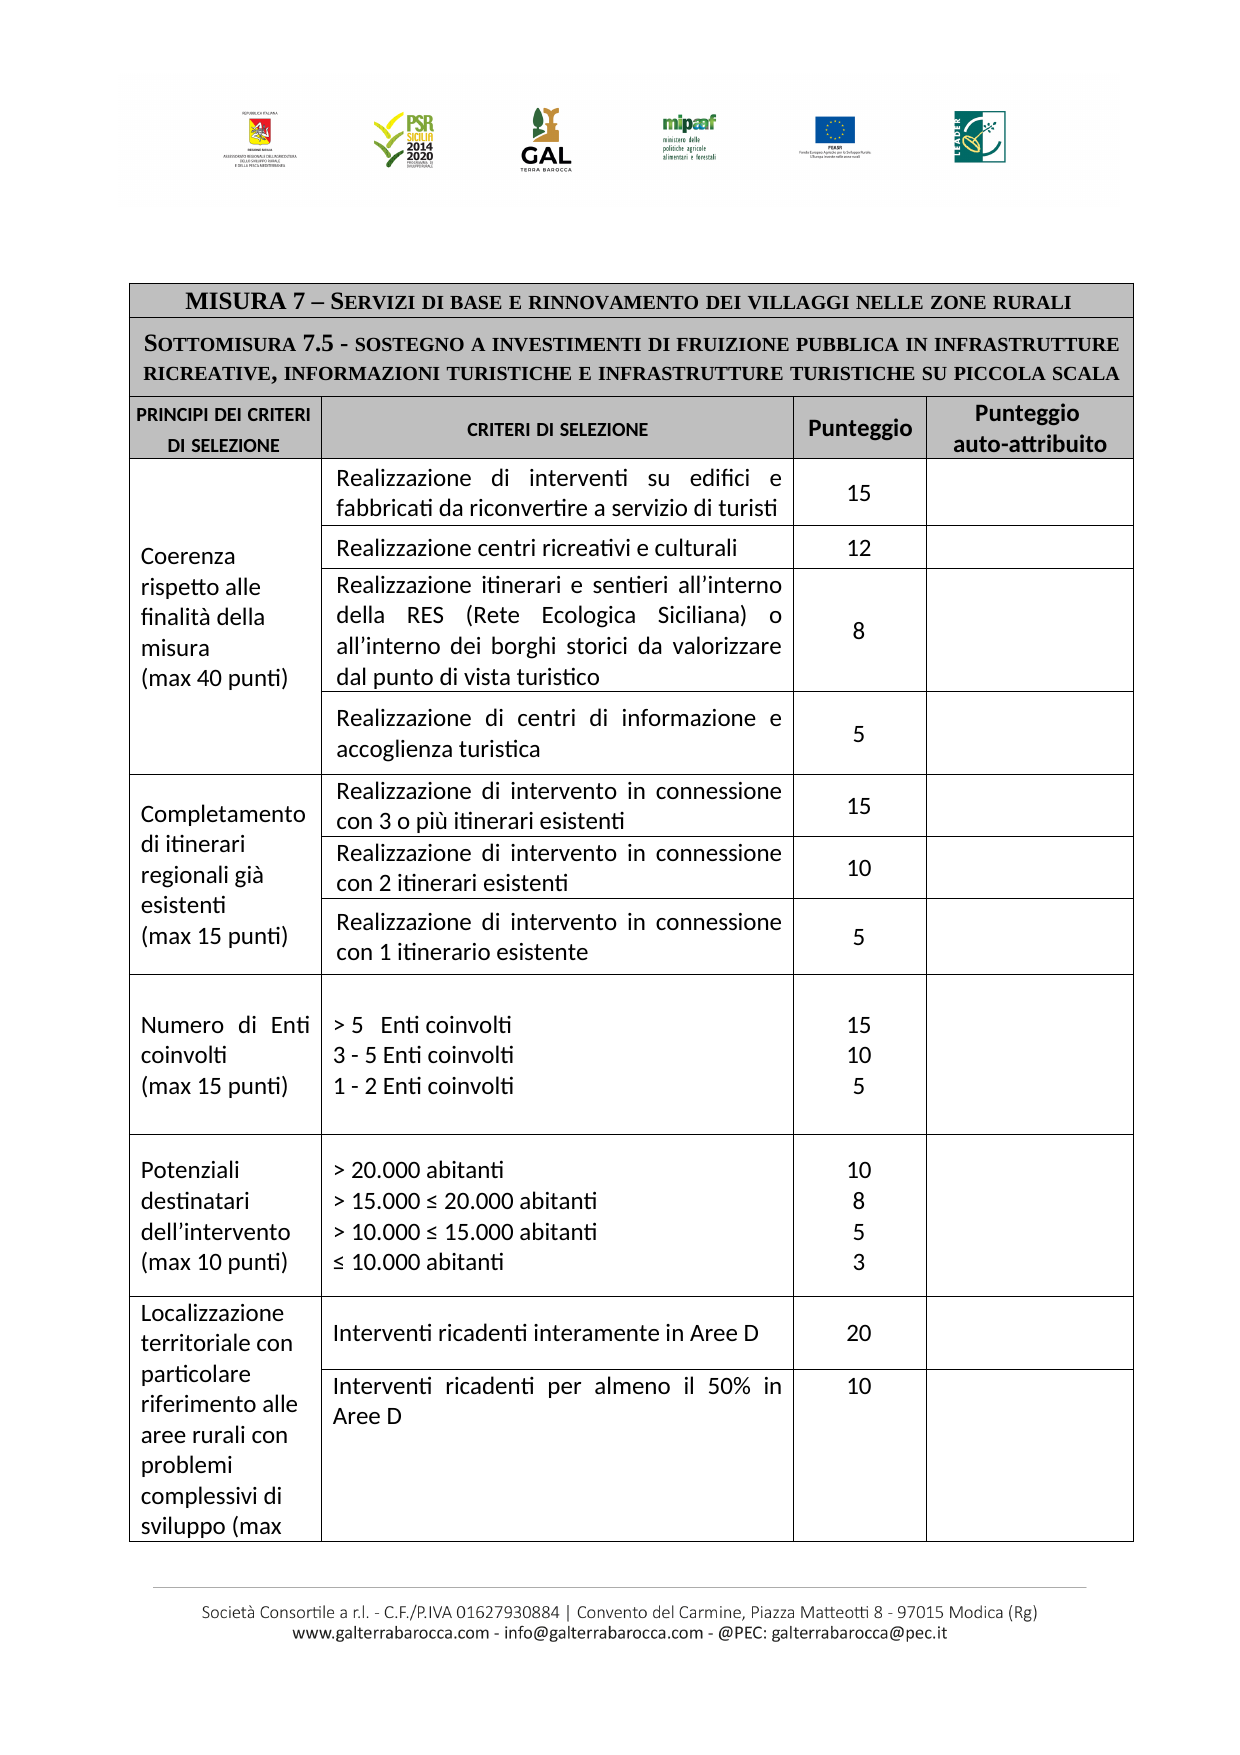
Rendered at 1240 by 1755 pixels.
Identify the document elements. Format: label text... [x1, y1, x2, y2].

table_cell [927, 692, 1133, 774]
table_cell 12 [794, 526, 926, 568]
table_cell Sottomisura 7.5 - sostegno a investimenti di fruizione pubblica in infrastrutture ricreative, informazioni turistiche e infrastrutture turistiche su piccola scala [130, 318, 1133, 396]
table_cell Punteggio auto-attribuito [927, 397, 1133, 458]
table_cell 10 [794, 1370, 926, 1541]
table_cell criteri di selezione [322, 397, 793, 458]
table_cell Realizzazione di interventi su edifici e fabbricati da riconvertire a servizio di turisti [322, 459, 793, 525]
table_cell [927, 526, 1133, 568]
table_cell Realizzazione di intervento in connessione con 2 itinerari esistenti [322, 837, 793, 898]
table_cell [927, 1297, 1133, 1369]
table_cell Realizzazione centri ricreativi e culturali [322, 526, 793, 568]
table_cell Interventi ricadenti per almeno il 50% in Aree D [322, 1370, 793, 1541]
table_cell Realizzazione di intervento in connessione con 1 itinerario esistente [322, 899, 793, 974]
table_cell [927, 899, 1133, 974]
table_cell [927, 1135, 1133, 1296]
table_cell 5 [794, 899, 926, 974]
table_cell Potenziali destinatari dell’intervento (max 10 punti) [130, 1135, 321, 1296]
table_cell 10 [794, 837, 926, 898]
table_header MISURA 7 – Servizi di base e rinnovamento dei villaggi nelle zone rurali [130, 284, 1133, 317]
table_cell 10 8 5 3 [794, 1135, 926, 1296]
table_cell 8 [794, 569, 926, 691]
table_cell Realizzazione di centri di informazione e accoglienza turistica [322, 692, 793, 774]
table_cell [927, 459, 1133, 525]
table_cell [927, 837, 1133, 898]
table_cell principi dei criteri di selezione [130, 397, 321, 458]
table_cell [927, 975, 1133, 1134]
table_cell 15 [794, 459, 926, 525]
table_cell Completamento di itinerari regionali già esistenti (max 15 punti) [130, 775, 321, 974]
table_cell [927, 569, 1133, 691]
table_cell Coerenza rispetto alle finalità della misura (max 40 punti) [130, 459, 321, 774]
table_cell Realizzazione di intervento in connessione con 3 o più itinerari esistenti [322, 775, 793, 836]
table_cell Numero di Enti coinvolti (max 15 punti) [130, 975, 321, 1134]
table_cell Punteggio [794, 397, 926, 458]
table_cell 15 [794, 775, 926, 836]
table_cell 15 10 5 [794, 975, 926, 1134]
table_cell > 5 Enti coinvolti 3 - 5 Enti coinvolti 1 - 2 Enti coinvolti [322, 975, 793, 1134]
table_cell 5 [794, 692, 926, 774]
table_cell [927, 1370, 1133, 1541]
table_cell Interventi ricadenti interamente in Aree D [322, 1297, 793, 1369]
table_cell 20 [794, 1297, 926, 1369]
table_cell Localizzazione territoriale con particolare riferimento alle aree rurali con problemi complessivi di sviluppo (max 20 punti) [130, 1297, 321, 1541]
table_cell Realizzazione itinerari e sentieri all’interno della RES (Rete Ecologica Siciliana) o all’interno dei borghi storici da valorizzare dal punto di vista turistico [322, 569, 793, 691]
table_cell > 20.000 abitanti > 15.000 ≤ 20.000 abitanti > 10.000 ≤ 15.000 abitanti ≤ 10.000 abitanti [322, 1135, 793, 1296]
table_cell [927, 775, 1133, 836]
